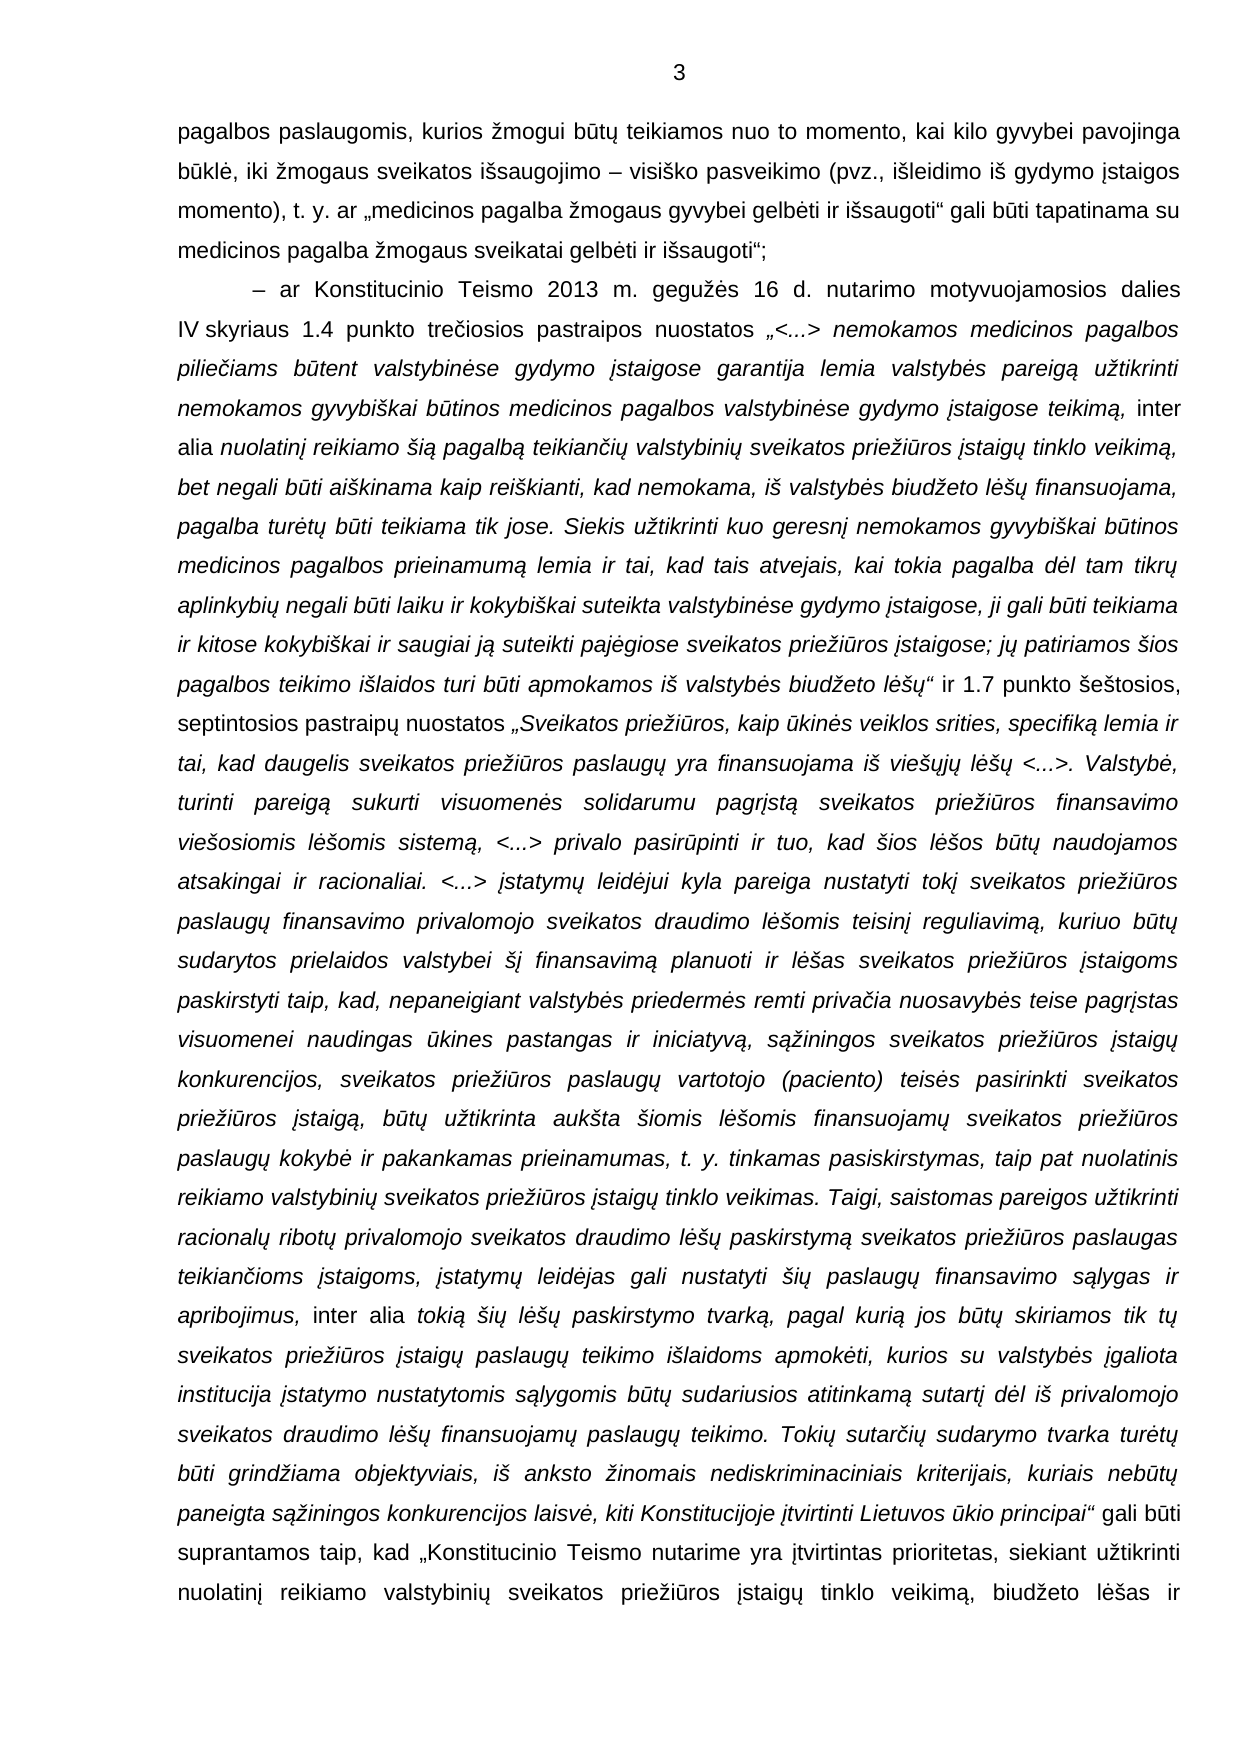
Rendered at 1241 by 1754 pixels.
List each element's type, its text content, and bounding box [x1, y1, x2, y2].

text – ar Konstitucinio Teismo 2013 m. gegužės 16 d. nutarimo motyvuojamosios dalies IV skyriaus 1.4 punkto trečiosios pastraipos nuostatos „<...> nemokamos medicinos pagalbos piliečiams būtent valstybinėse gydymo įstaigose garantija lemia valstybės pareigą užtikrinti nemokamos gyvybiškai būtinos medicinos pagalbos valstybinėse gydymo įstaigose teikimą, inter alia nuolatinį reikiamo šią pagalbą teikiančių valstybinių sveikatos priežiūros įstaigų tinklo veikimą, bet negali būti aiškinama kaip reiškianti, kad nemokama, iš valstybės biudžeto lėšų finansuojama, pagalba turėtų būti teikiama tik jose. Siekis užtikrinti kuo geresnį nemokamos gyvybiškai būtinos medicinos pagalbos prieinamumą lemia ir tai, kad tais atvejais, kai tokia pagalba dėl tam tikrų aplinkybių negali būti laiku ir kokybiškai suteikta valstybinėse gydymo įstaigose, ji gali būti teikiama ir kitose kokybiškai ir saugiai ją suteikti pajėgiose sveikatos priežiūros įstaigose; jų patiriamos šios pagalbos teikimo išlaidos turi būti apmokamos iš valstybės biudžeto lėšų“ ir 1.7 punkto šeštosios, septintosios pastraipų nuostatos „Sveikatos priežiūros, kaip ūkinės veiklos srities, specifiką lemia ir tai, kad daugelis sveikatos priežiūros paslaugų yra finansuojama iš viešųjų lėšų <...>. Valstybė, turinti pareigą sukurti visuomenės solidarumu pagrįstą sveikatos priežiūros finansavimo viešosiomis lėšomis sistemą, <...> privalo pasirūpinti ir tuo, kad šios lėšos būtų naudojamos atsakingai ir racionaliai. <...> įstatymų leidėjui kyla pareiga nustatyti tokį sveikatos priežiūros paslaugų finansavimo privalomojo sveikatos draudimo lėšomis teisinį reguliavimą, kuriuo būtų sudarytos prielaidos valstybei šį finansavimą planuoti ir lėšas sveikatos priežiūros įstaigoms paskirstyti taip, kad, nepaneigiant valstybės priedermės remti privačia nuosavybės teise pagrįstas visuomenei naudingas ūkines pastangas ir iniciatyvą, sąžiningos sveikatos priežiūros įstaigų konkurencijos, sveikatos priežiūros paslaugų vartotojo (paciento) teisės pasirinkti sveikatos priežiūros įstaigą, būtų užtikrinta aukšta šiomis lėšomis finansuojamų sveikatos priežiūros paslaugų kokybė ir pakankamas prieinamumas, t. y. tinkamas pasiskirstymas, taip pat nuolatinis reikiamo valstybinių sveikatos priežiūros įstaigų tinklo veikimas. Taigi, saistomas pareigos užtikrinti racionalų ribotų privalomojo sveikatos draudimo lėšų paskirstymą sveikatos priežiūros paslaugas teikiančioms įstaigoms, įstatymų leidėjas gali nustatyti šių paslaugų finansavimo sąlygas ir apribojimus, inter alia tokią šių lėšų paskirstymo tvarką, pagal kurią jos būtų skiriamos tik tų sveikatos priežiūros įstaigų paslaugų teikimo išlaidoms apmokėti, kurios su valstybės įgaliota institucija įstatymo nustatytomis sąlygomis būtų sudariusios atitinkamą sutartį dėl iš privalomojo sveikatos draudimo lėšų finansuojamų paslaugų teikimo. Tokių sutarčių sudarymo tvarka turėtų būti grindžiama objektyviais, iš anksto žinomais nediskriminaciniais kriterijais, kuriais nebūtų paneigta sąžiningos konkurencijos laisvė, kiti Konstitucijoje įtvirtinti Lietuvos ūkio principai“ gali būti suprantamos taip, kad „Konstitucinio Teismo nutarime yra įtvirtintas prioritetas, siekiant užtikrinti nuolatinį reikiamo valstybinių sveikatos priežiūros įstaigų tinklo veikimą, biudžeto lėšas ir [177, 276, 1181, 1605]
text pagalbos paslaugomis, kurios žmogui būtų teikiamos nuo to momento, kai kilo gyvybei pavojinga būklė, iki žmogaus sveikatos išsaugojimo – visiško pasveikimo (pvz., išleidimo iš gydymo įstaigos momento), t. y. ar „medicinos pagalba žmogaus gyvybei gelbėti ir išsaugoti“ gali būti tapatinama su medicinos pagalba žmogaus sveikatai gelbėti ir išsaugoti“; [177, 118, 1181, 263]
